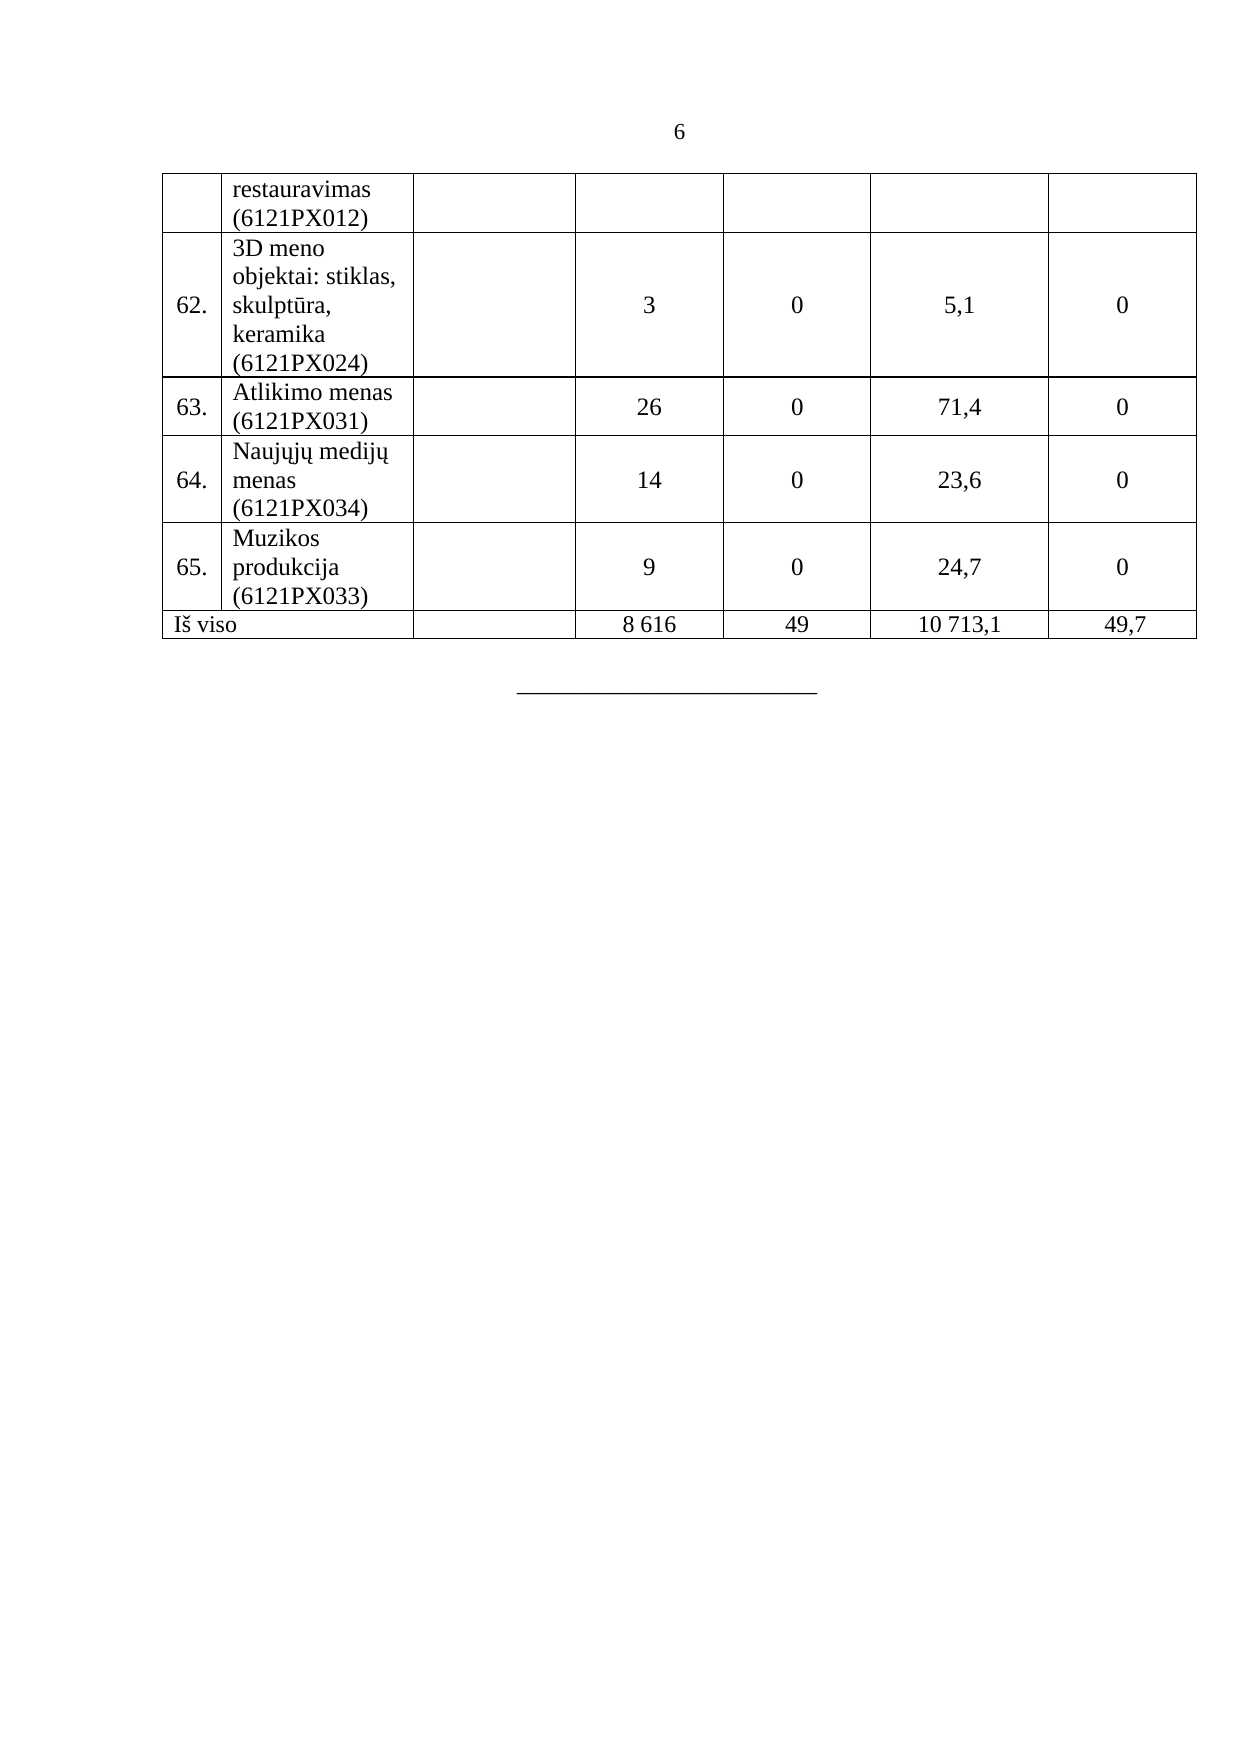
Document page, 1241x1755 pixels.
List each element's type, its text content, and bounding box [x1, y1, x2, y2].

table_cell Atlikimo menas (6121PX031) [222, 378, 413, 435]
table_cell 0 [1049, 233, 1196, 376]
table_cell 0 [1049, 436, 1196, 522]
table_cell 23,6 [871, 436, 1048, 522]
table_cell 0 [724, 523, 870, 609]
table_cell Muzikos produkcija (6121PX033) [222, 523, 413, 609]
table_cell 49,7 [1049, 611, 1196, 638]
table_cell 3 [576, 233, 723, 376]
table_cell 5,1 [871, 233, 1048, 376]
table_cell 26 [576, 378, 723, 435]
table_cell [414, 523, 575, 609]
table_cell [414, 378, 575, 435]
table_cell [414, 611, 575, 638]
table_cell [414, 174, 575, 232]
table_cell [576, 174, 723, 232]
table_cell 0 [724, 436, 870, 522]
table_cell [414, 233, 575, 376]
table_cell 64. [163, 436, 221, 522]
text ________________________ [517, 668, 1181, 697]
table_cell 0 [1049, 523, 1196, 609]
table_cell 0 [1049, 378, 1196, 435]
table_cell 65. [163, 523, 221, 609]
table_cell 3D meno objektai: stiklas, skulptūra, keramika (6121PX024) [222, 233, 413, 376]
table_cell [724, 174, 870, 232]
table_cell 71,4 [871, 378, 1048, 435]
table_cell [871, 174, 1048, 232]
table_cell Naujųjų medijų menas (6121PX034) [222, 436, 413, 522]
table_cell 14 [576, 436, 723, 522]
table_cell 24,7 [871, 523, 1048, 609]
table_cell 10 713,1 [871, 611, 1048, 638]
table_cell 63. [163, 378, 221, 435]
table_cell restauravimas (6121PX012) [222, 174, 413, 232]
table_cell 9 [576, 523, 723, 609]
table_cell [414, 436, 575, 522]
table_cell 8 616 [576, 611, 723, 638]
table_cell Iš viso [163, 611, 413, 638]
table_cell 49 [724, 611, 870, 638]
table_cell [1049, 174, 1196, 232]
table_cell 0 [724, 378, 870, 435]
table_cell [163, 174, 221, 232]
table_cell 62. [163, 233, 221, 376]
table_cell 0 [724, 233, 870, 376]
